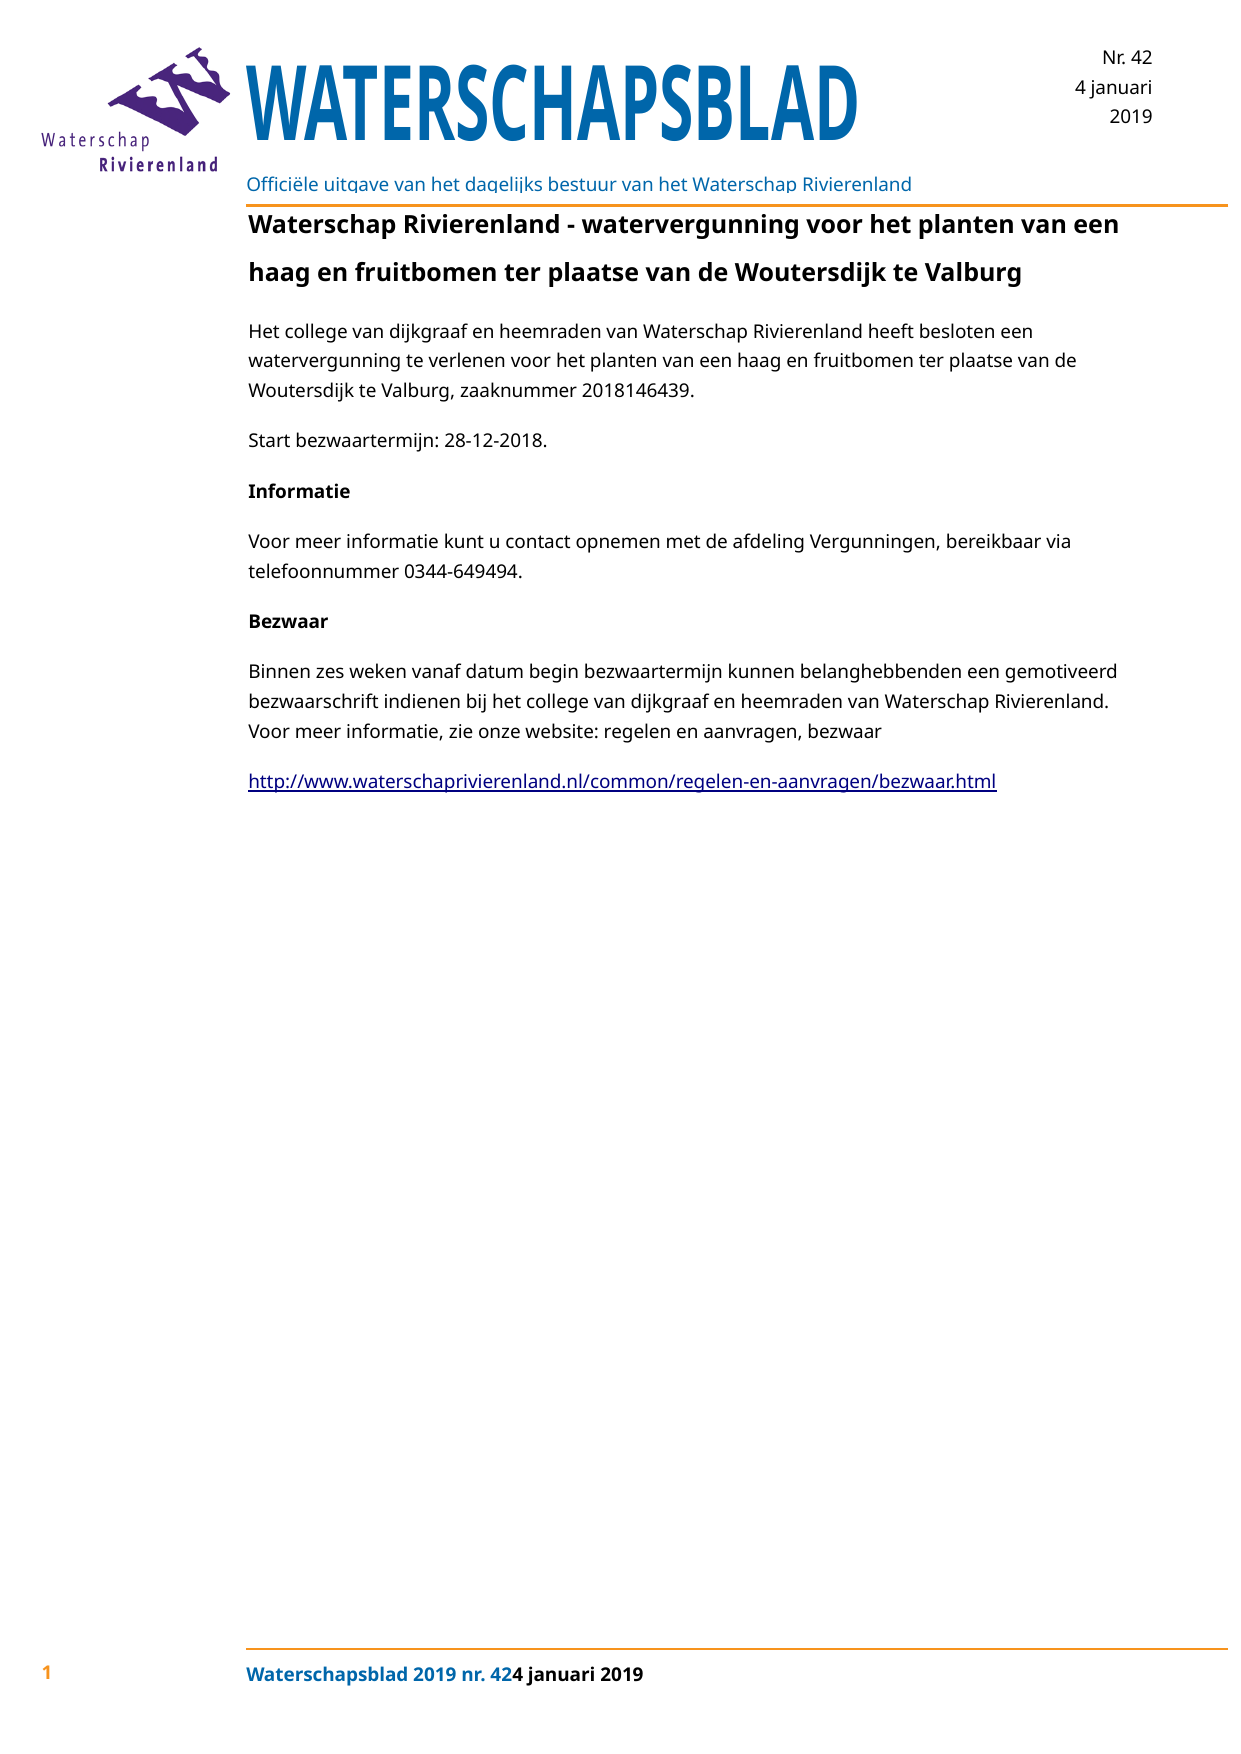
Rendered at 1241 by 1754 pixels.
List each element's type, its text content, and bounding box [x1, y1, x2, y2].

text Binnen zes weken vanaf datum begin bezwaartermijn kunnen belanghebbenden een gemotiveerd bezwaarschrift indienen bij het college van dijkgraaf en heemraden van Waterschap Rivierenland. Voor meer informatie, zie onze website: regelen en aanvragen, bezwaar [248, 659, 1152, 744]
text Voor meer informatie kunt u contact opnemen met de afdeling Vergunningen, bereikbaar via telefoonnummer 0344-649494. [248, 528, 1152, 584]
text Informatie [248, 478, 1152, 504]
text Bezwaar [248, 608, 1152, 634]
text Waterschap Rivierenland - watervergunning voor het planten van een haag en fruitbomen ter plaatse van de Woutersdijk te Valburg [248, 207, 1152, 288]
picture [41, 47, 231, 172]
text Het college van dijkgraaf en heemraden van Waterschap Rivierenland heeft besloten een watervergunning te verlenen voor het planten van een haag en fruitbomen ter plaatse van de Woutersdijk te Valburg, zaaknummer 2018146439. [248, 318, 1152, 403]
text http://www.waterschaprivierenland.nl/common/regelen-en-aanvragen/bezwaar.html [248, 768, 1152, 794]
text Start bezwaartermijn: 28-12-2018. [248, 427, 1152, 453]
